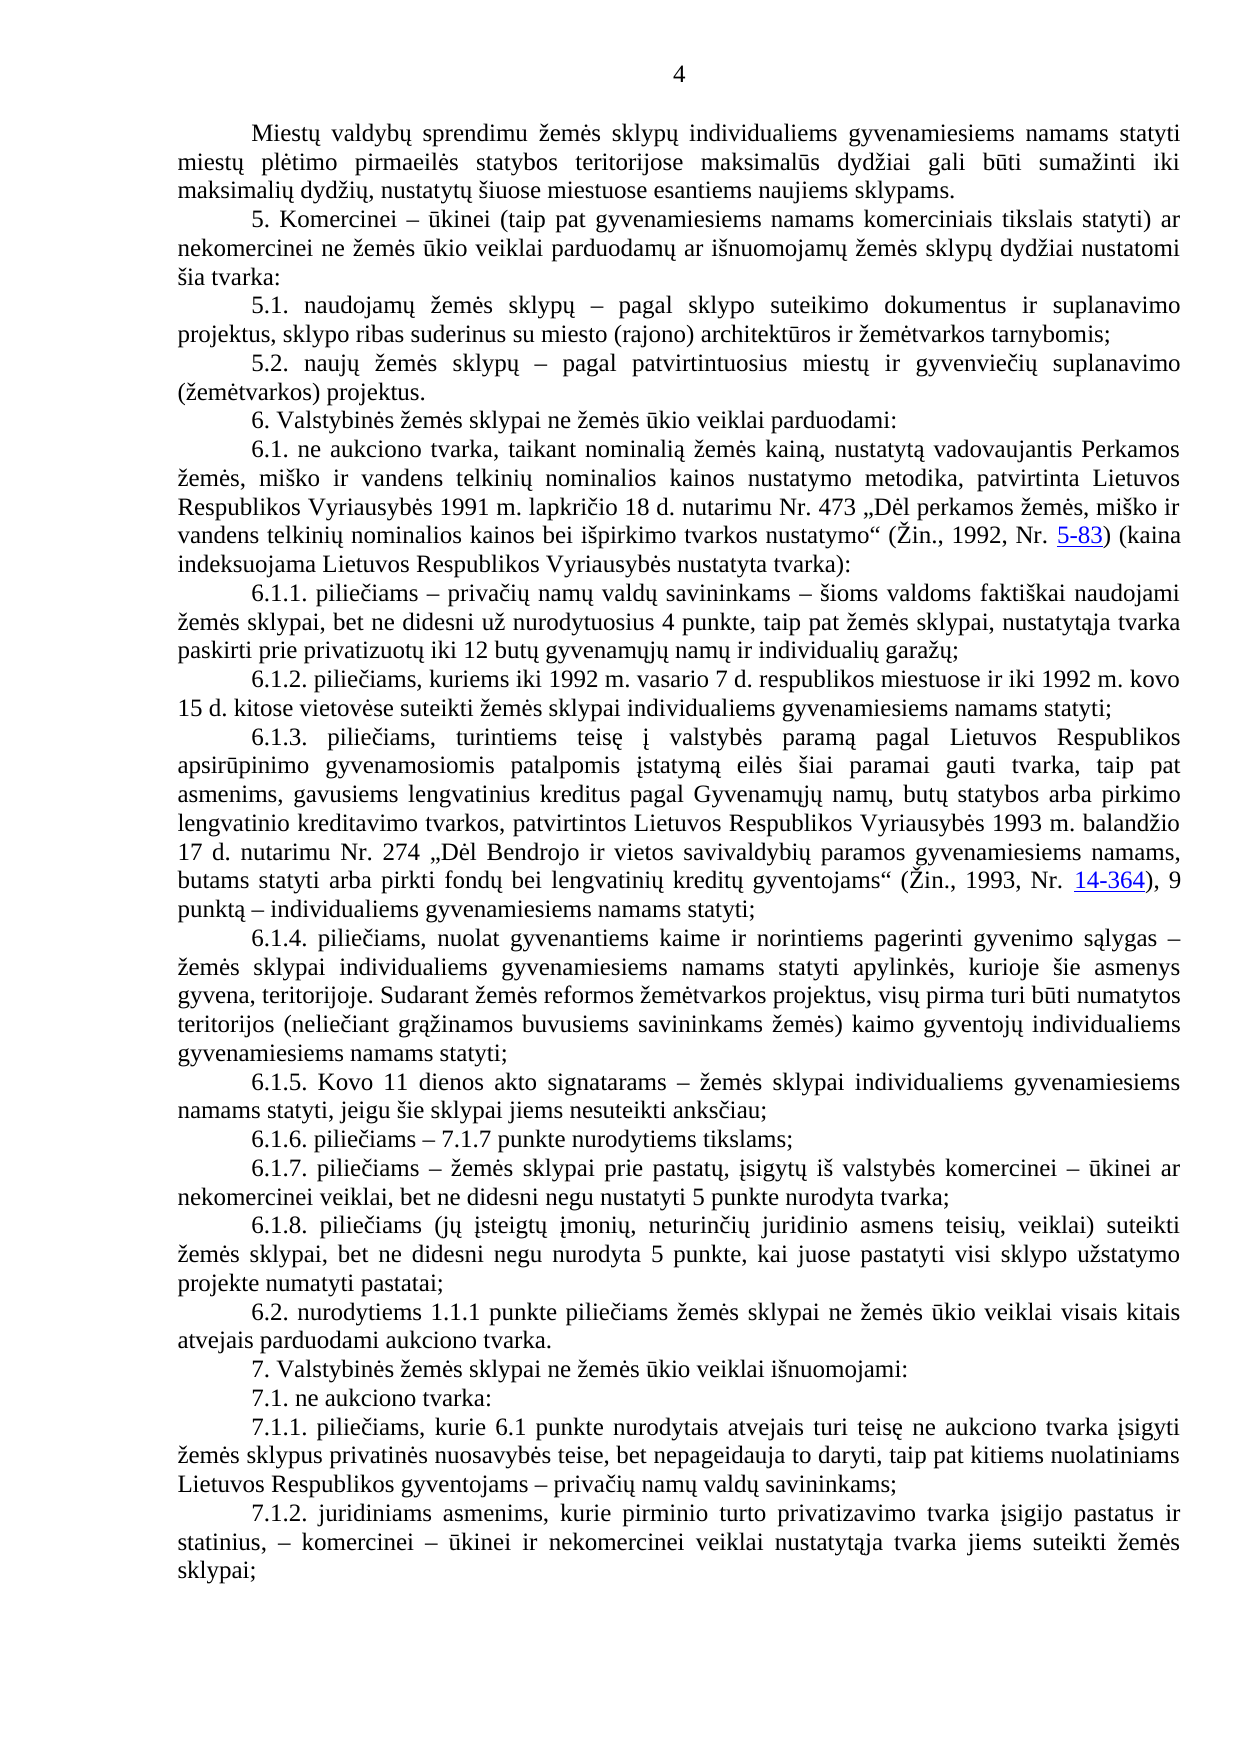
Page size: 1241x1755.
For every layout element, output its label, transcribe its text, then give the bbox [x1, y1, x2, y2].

text 6.1.5. Kovo 11 dienos akto signatarams – žemės sklypai individualiems gyvenamiesiems namams statyti, jeigu šie sklypai jiems nesuteikti anksčiau; [177, 1067, 1181, 1124]
text 6.1.7. piliečiams – žemės sklypai prie pastatų, įsigytų iš valstybės komercinei – ūkinei ar nekomercinei veiklai, bet ne didesni negu nustatyti 5 punkte nurodyta tvarka; [177, 1153, 1181, 1211]
text 7. Valstybinės žemės sklypai ne žemės ūkio veiklai išnuomojami: [177, 1354, 1181, 1383]
text 6.1.2. piliečiams, kuriems iki 1992 m. vasario 7 d. respublikos miestuose ir iki 1992 m. kovo 15 d. kitose vietovėse suteikti žemės sklypai individualiems gyvenamiesiems namams statyti; [177, 664, 1181, 722]
text 6.2. nurodytiems 1.1.1 punkte piliečiams žemės sklypai ne žemės ūkio veiklai visais kitais atvejais parduodami aukciono tvarka. [177, 1297, 1181, 1354]
text 6.1.4. piliečiams, nuolat gyvenantiems kaime ir norintiems pagerinti gyvenimo sąlygas – žemės sklypai individualiems gyvenamiesiems namams statyti apylinkės, kurioje šie asmenys gyvena, teritorijoje. Sudarant žemės reformos žemėtvarkos projektus, visų pirma turi būti numatytos teritorijos (neliečiant grąžinamos buvusiems savininkams žemės) kaimo gyventojų individualiems gyvenamiesiems namams statyti; [177, 923, 1181, 1067]
text 5.2. naujų žemės sklypų – pagal patvirtintuosius miestų ir gyvenviečių suplanavimo (žemėtvarkos) projektus. [177, 348, 1181, 406]
text 6.1.3. piliečiams, turintiems teisę į valstybės paramą pagal Lietuvos Respublikos apsirūpinimo gyvenamosiomis patalpomis įstatymą eilės šiai paramai gauti tvarka, taip pat asmenims, gavusiems lengvatinius kreditus pagal Gyvenamųjų namų, butų statybos arba pirkimo lengvatinio kreditavimo tvarkos, patvirtintos Lietuvos Respublikos Vyriausybės 1993 m. balandžio 17 d. nutarimu Nr. 274 „Dėl Bendrojo ir vietos savivaldybių paramos gyvenamiesiems namams, butams statyti arba pirkti fondų bei lengvatinių kreditų gyventojams“ (Žin., 1993, Nr. 14-364), 9 punktą – individualiems gyvenamiesiems namams statyti; [177, 722, 1181, 923]
text 6.1.6. piliečiams – 7.1.7 punkte nurodytiems tikslams; [177, 1124, 1181, 1153]
text 7.1.1. piliečiams, kurie 6.1 punkte nurodytais atvejais turi teisę ne aukciono tvarka įsigyti žemės sklypus privatinės nuosavybės teise, bet nepageidauja to daryti, taip pat kitiems nuolatiniams Lietuvos Respublikos gyventojams – privačių namų valdų savininkams; [177, 1412, 1181, 1498]
text 5.1. naudojamų žemės sklypų – pagal sklypo suteikimo dokumentus ir suplanavimo projektus, sklypo ribas suderinus su miesto (rajono) architektūros ir žemėtvarkos tarnybomis; [177, 291, 1181, 348]
text 6.1. ne aukciono tvarka, taikant nominalią žemės kainą, nustatytą vadovaujantis Perkamos žemės, miško ir vandens telkinių nominalios kainos nustatymo metodika, patvirtinta Lietuvos Respublikos Vyriausybės 1991 m. lapkričio 18 d. nutarimu Nr. 473 „Dėl perkamos žemės, miško ir vandens telkinių nominalios kainos bei išpirkimo tvarkos nustatymo“ (Žin., 1992, Nr. 5-83) (kaina indeksuojama Lietuvos Respublikos Vyriausybės nustatyta tvarka): [177, 434, 1181, 578]
text 7.1.2. juridiniams asmenims, kurie pirminio turto privatizavimo tvarka įsigijo pastatus ir statinius, – komercinei – ūkinei ir nekomercinei veiklai nustatytąja tvarka jiems suteikti žemės sklypai; [177, 1498, 1181, 1584]
text 6.1.1. piliečiams – privačių namų valdų savininkams – šioms valdoms faktiškai naudojami žemės sklypai, bet ne didesni už nurodytuosius 4 punkte, taip pat žemės sklypai, nustatytąja tvarka paskirti prie privatizuotų iki 12 butų gyvenamųjų namų ir individualių garažų; [177, 578, 1181, 664]
text 6.1.8. piliečiams (jų įsteigtų įmonių, neturinčių juridinio asmens teisių, veiklai) suteikti žemės sklypai, bet ne didesni negu nurodyta 5 punkte, kai juose pastatyti visi sklypo užstatymo projekte numatyti pastatai; [177, 1211, 1181, 1297]
text 5. Komercinei – ūkinei (taip pat gyvenamiesiems namams komerciniais tikslais statyti) ar nekomercinei ne žemės ūkio veiklai parduodamų ar išnuomojamų žemės sklypų dydžiai nustatomi šia tvarka: [177, 204, 1181, 291]
text 6. Valstybinės žemės sklypai ne žemės ūkio veiklai parduodami: [177, 406, 1181, 434]
text 7.1. ne aukciono tvarka: [177, 1383, 1181, 1412]
text Miestų valdybų sprendimu žemės sklypų individualiems gyvenamiesiems namams statyti miestų plėtimo pirmaeilės statybos teritorijose maksimalūs dydžiai gali būti sumažinti iki maksimalių dydžių, nustatytų šiuose miestuose esantiems naujiems sklypams. [177, 118, 1181, 204]
